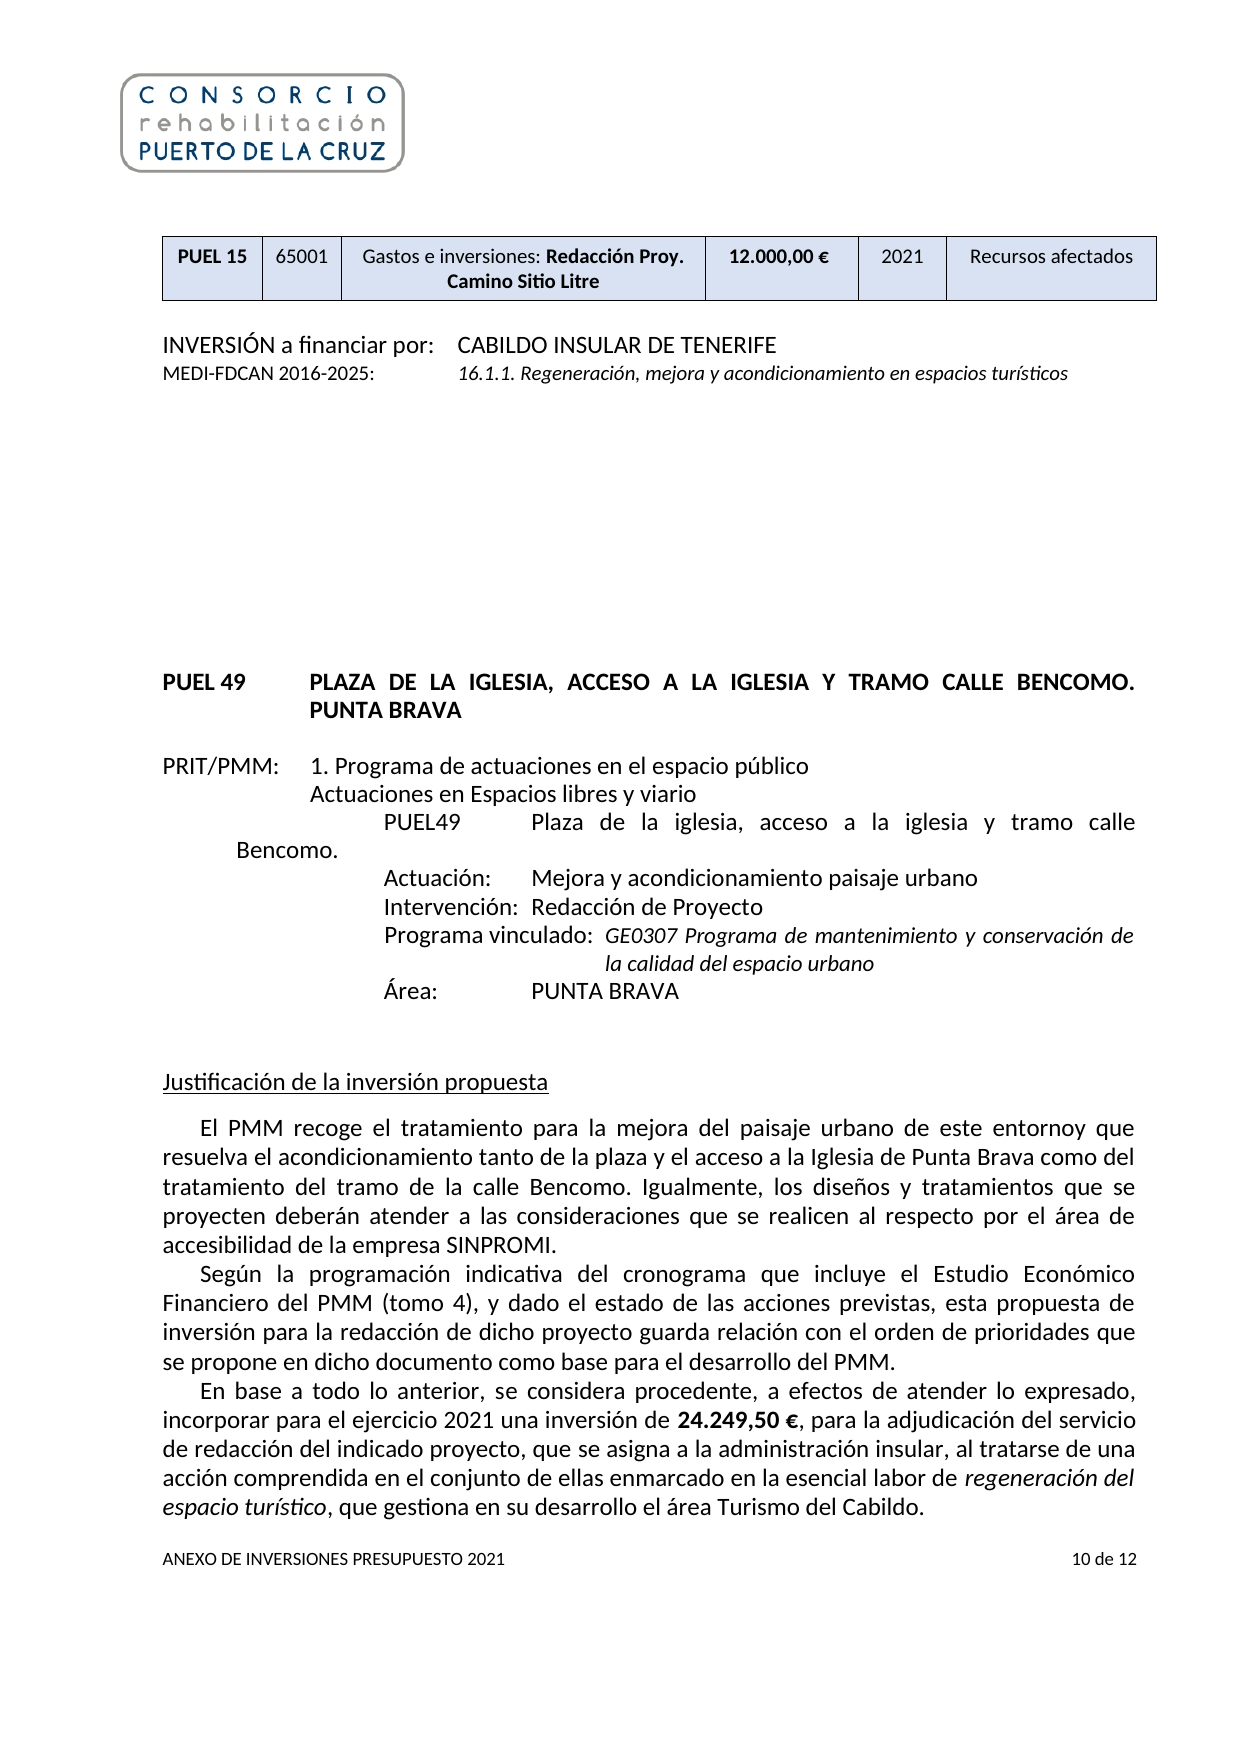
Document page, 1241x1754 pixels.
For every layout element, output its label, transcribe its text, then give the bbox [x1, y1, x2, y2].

text Intervención: Redacción de Proyecto [236, 892, 1137, 921]
text Actuaciones en Espacios libres y viario [162, 780, 1137, 808]
table_header PUEL 15 [163, 237, 262, 300]
text MEDI-FDCAN 2016-2025: 16.1.1. Regeneración, mejora y acondicionamiento en espacios turísticos [162, 360, 1137, 385]
text En base a todo lo anterior, se considera procedente, a efectos de atender lo expresado, incorporar para el ejercicio 2021 una inversión de 24.249,50 €, para la adjudicación del servicio de redacción del indicado proyecto, que se asigna a la administración insular, al tratarse de una acción comprendida en el conjunto de ellas enmarcado en la esencial labor de regeneración del espacio turístico, que gestiona en su desarrollo el área Turismo del Cabildo. [162, 1376, 1137, 1522]
text PRIT/PMM: 1. Programa de actuaciones en el espacio público [162, 752, 1137, 780]
text PUEL49 Plaza de la iglesia, acceso a la iglesia y tramo calle Bencomo. [236, 808, 1137, 864]
text Programa vinculado: GE0307 Programa de mantenimiento y conservación de la calidad del espacio urbano [384, 921, 1137, 977]
table_header 2021 [859, 237, 946, 300]
text Actuación: Mejora y acondicionamiento paisaje urbano [236, 864, 1137, 892]
text PUEL 49 PLAZA DE LA IGLESIA, ACCESO A LA IGLESIA Y TRAMO CALLE BENCOMO. PUNTA BRAVA [162, 667, 1137, 724]
text Justificación de la inversión propuesta [162, 1067, 1137, 1097]
table_header Recursos afectados [947, 237, 1156, 300]
table_header 12.000,00 € [706, 237, 858, 300]
text Según la programación indicativa del cronograma que incluye el Estudio Económico Financiero del PMM (tomo 4), y dado el estado de las acciones previstas, esta propuesta de inversión para la redacción de dicho proyecto guarda relación con el orden de prioridades que se propone en dicho documento como base para el desarrollo del PMM. [162, 1259, 1137, 1376]
text El PMM recoge el tratamiento para la mejora del paisaje urbano de este entornoy que resuelva el acondicionamiento tanto de la plaza y el acceso a la Iglesia de Punta Brava como del tratamiento del tramo de la calle Bencomo. Igualmente, los diseños y tratamientos que se proyecten deberán atender a las consideraciones que se realicen al respecto por el área de accesibilidad de la empresa SINPROMI. [162, 1113, 1137, 1259]
text Área: PUNTA BRAVA [236, 977, 1137, 1005]
text INVERSIÓN a financiar por: CABILDO INSULAR DE TENERIFE [162, 331, 1137, 360]
table_header 65001 [263, 237, 341, 300]
table_header Gastos e inversiones: Redacción Proy. Camino Sitio Litre [342, 237, 705, 300]
